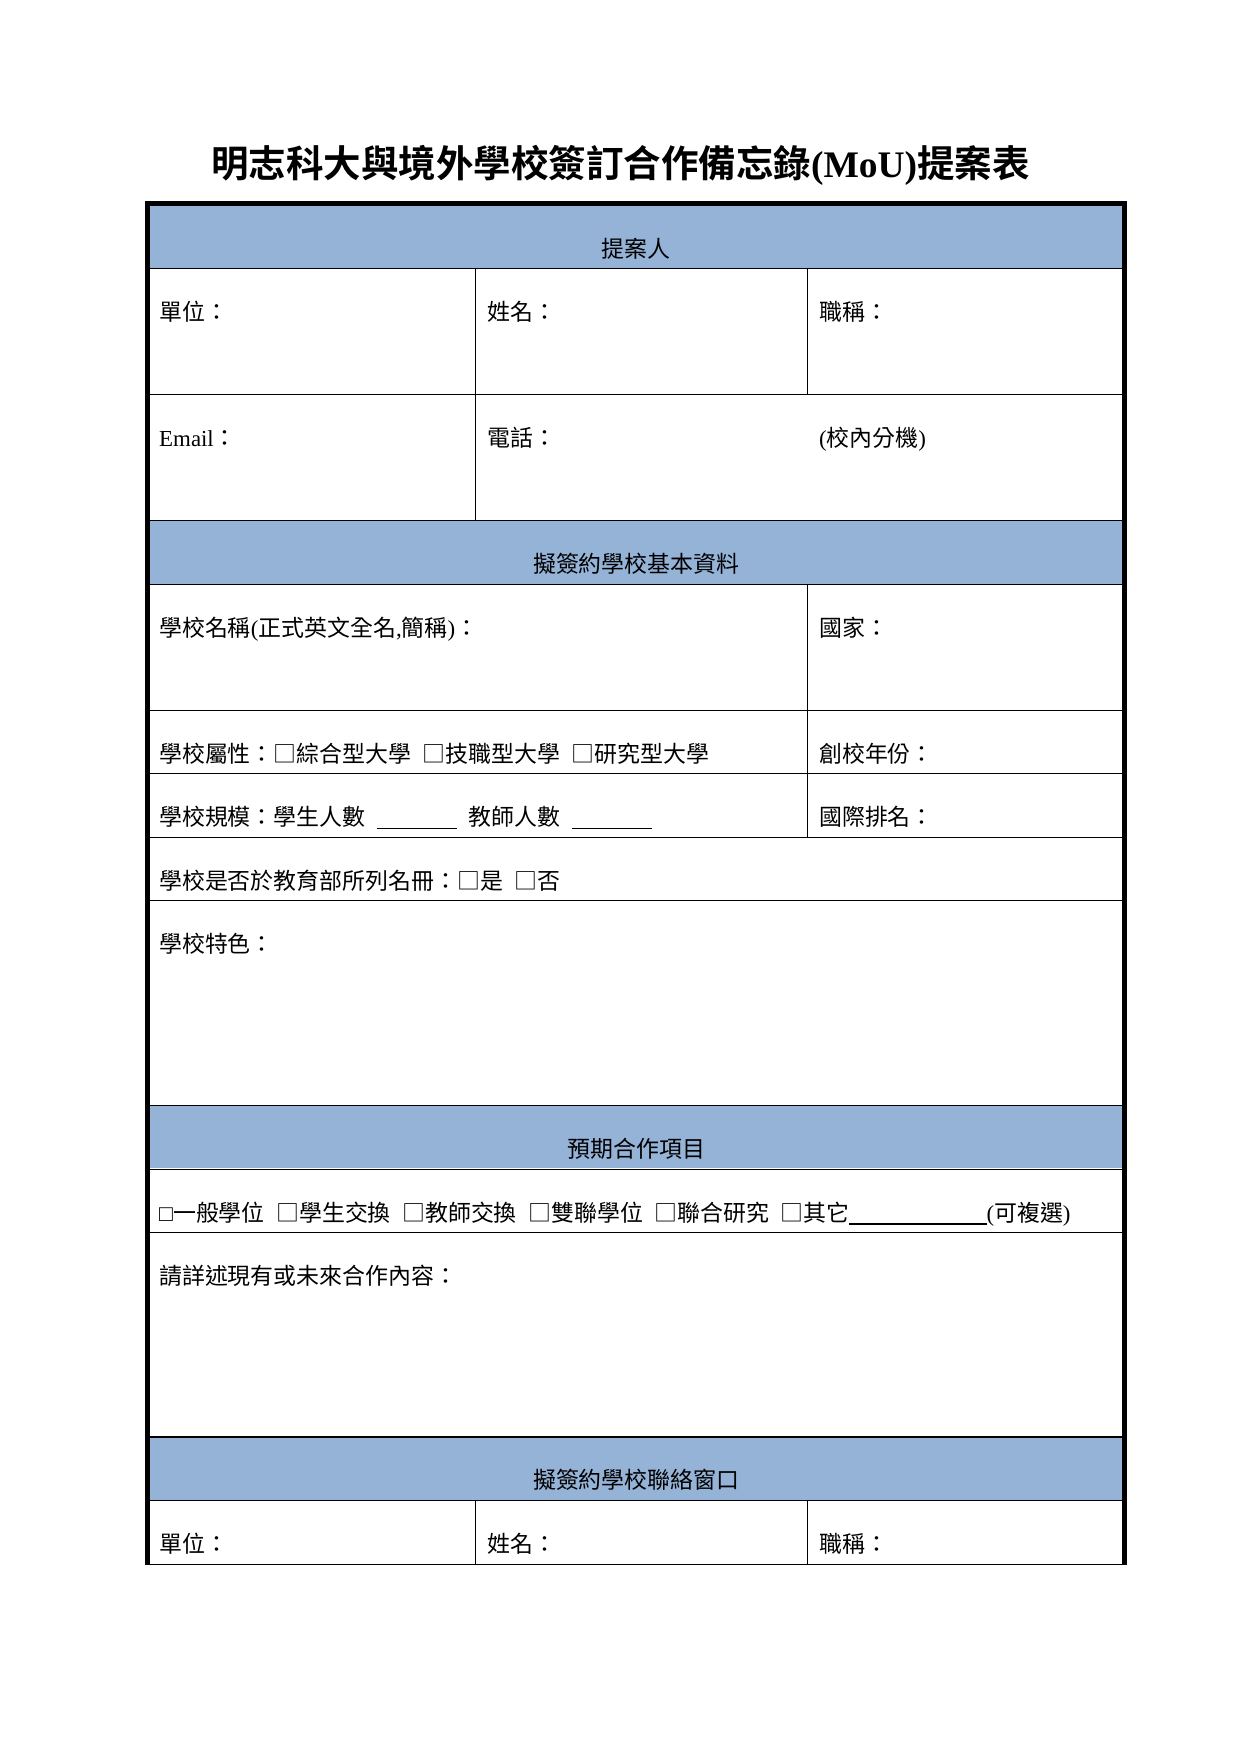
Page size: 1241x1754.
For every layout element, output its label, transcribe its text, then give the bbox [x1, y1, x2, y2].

table_cell 電話： [476, 395, 808, 520]
table_cell 單位： [150, 269, 475, 394]
table_cell 學校名稱(正式英文全名,簡稱)： [150, 585, 807, 710]
table_cell 請詳述現有或未來合作內容： [150, 1233, 1122, 1436]
table_cell 預期合作項目 [150, 1106, 1122, 1168]
table_header 提案人 [150, 206, 1122, 268]
table_cell (校內分機) [808, 395, 1122, 520]
table_cell 擬簽約學校聯絡窗口 [150, 1438, 1122, 1500]
table_cell 單位： [150, 1501, 475, 1563]
text 明志科大與境外學校簽訂合作備忘錄(MoU)提案表 [148, 119, 1093, 182]
table_cell 擬簽約學校基本資料 [150, 521, 1122, 584]
table_cell 職稱： [808, 1501, 1122, 1563]
table_cell Email： [150, 395, 475, 520]
table_cell 姓名： [476, 269, 807, 394]
table_cell 學校是否於教育部所列名冊：□是 □否 [150, 838, 1122, 900]
table_cell 學校特色： [150, 901, 1122, 1105]
table_cell □一般學位 □學生交換 □教師交換 □雙聯學位 □聯合研究 □其它 (可複選) [150, 1170, 1122, 1232]
table_cell 學校規模：學生人數 教師人數 [150, 774, 807, 837]
table_cell 學校屬性：□綜合型大學 □技職型大學 □研究型大學 [150, 711, 807, 773]
table_cell 姓名： [476, 1501, 807, 1563]
table_cell 國家： [808, 585, 1122, 710]
table_cell 職稱： [808, 269, 1122, 394]
table_cell 國際排名： [808, 774, 1122, 837]
table_cell 創校年份： [808, 711, 1122, 773]
